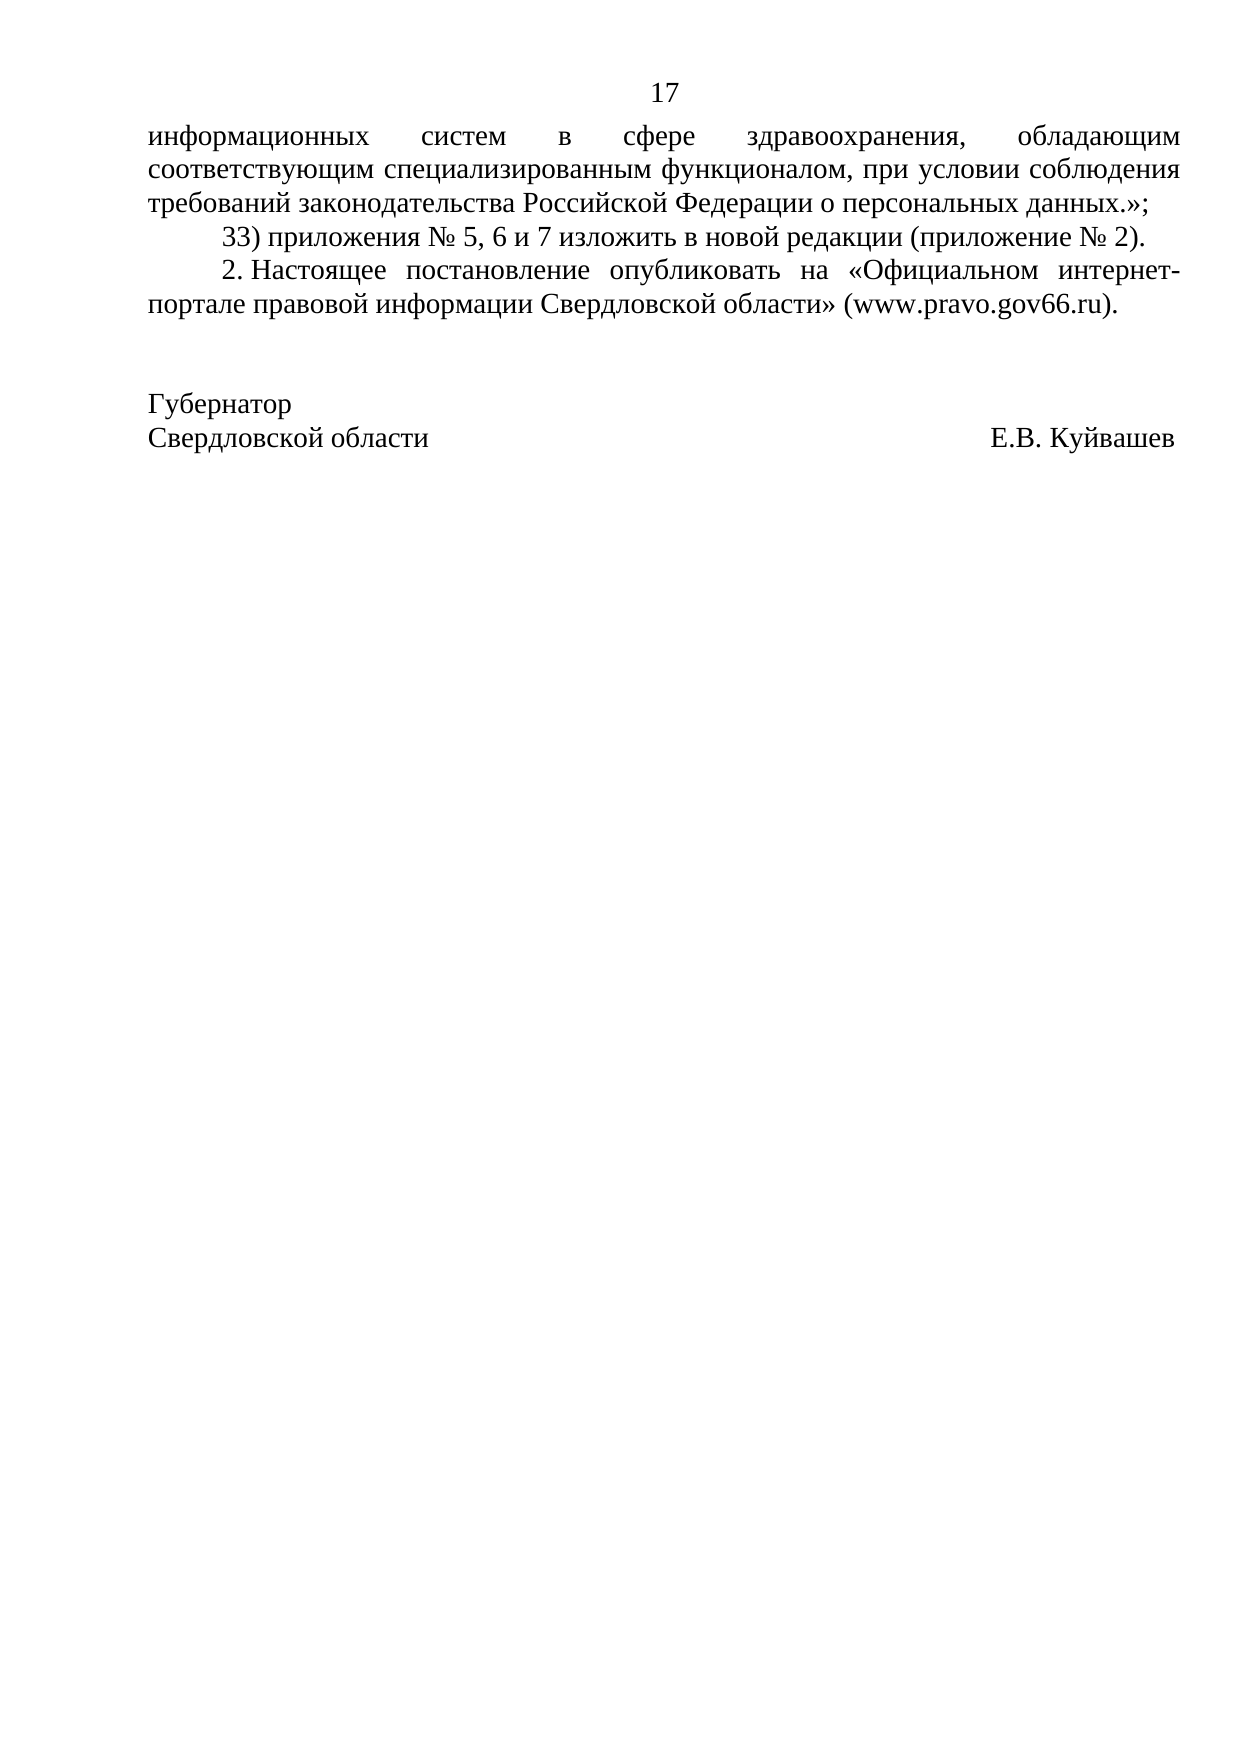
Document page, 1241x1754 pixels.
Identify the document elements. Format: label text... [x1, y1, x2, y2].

text Губернатор [148, 386, 1181, 420]
text 2. Настоящее постановление опубликовать на «Официальном интернет-портале правовой информации Свердловской области» (www.pravo.gov66.ru). [148, 252, 1181, 319]
text информационных систем в сфере здравоохранения, обладающим соответствующим специализированным функционалом, при условии соблюдения требований законодательства Российской Федерации о персональных данных.»; [148, 118, 1181, 219]
text Свердловской области Е.В. Куйвашев [148, 420, 1181, 453]
text 33) приложения № 5, 6 и 7 изложить в новой редакции (приложение № 2). [148, 219, 1181, 252]
